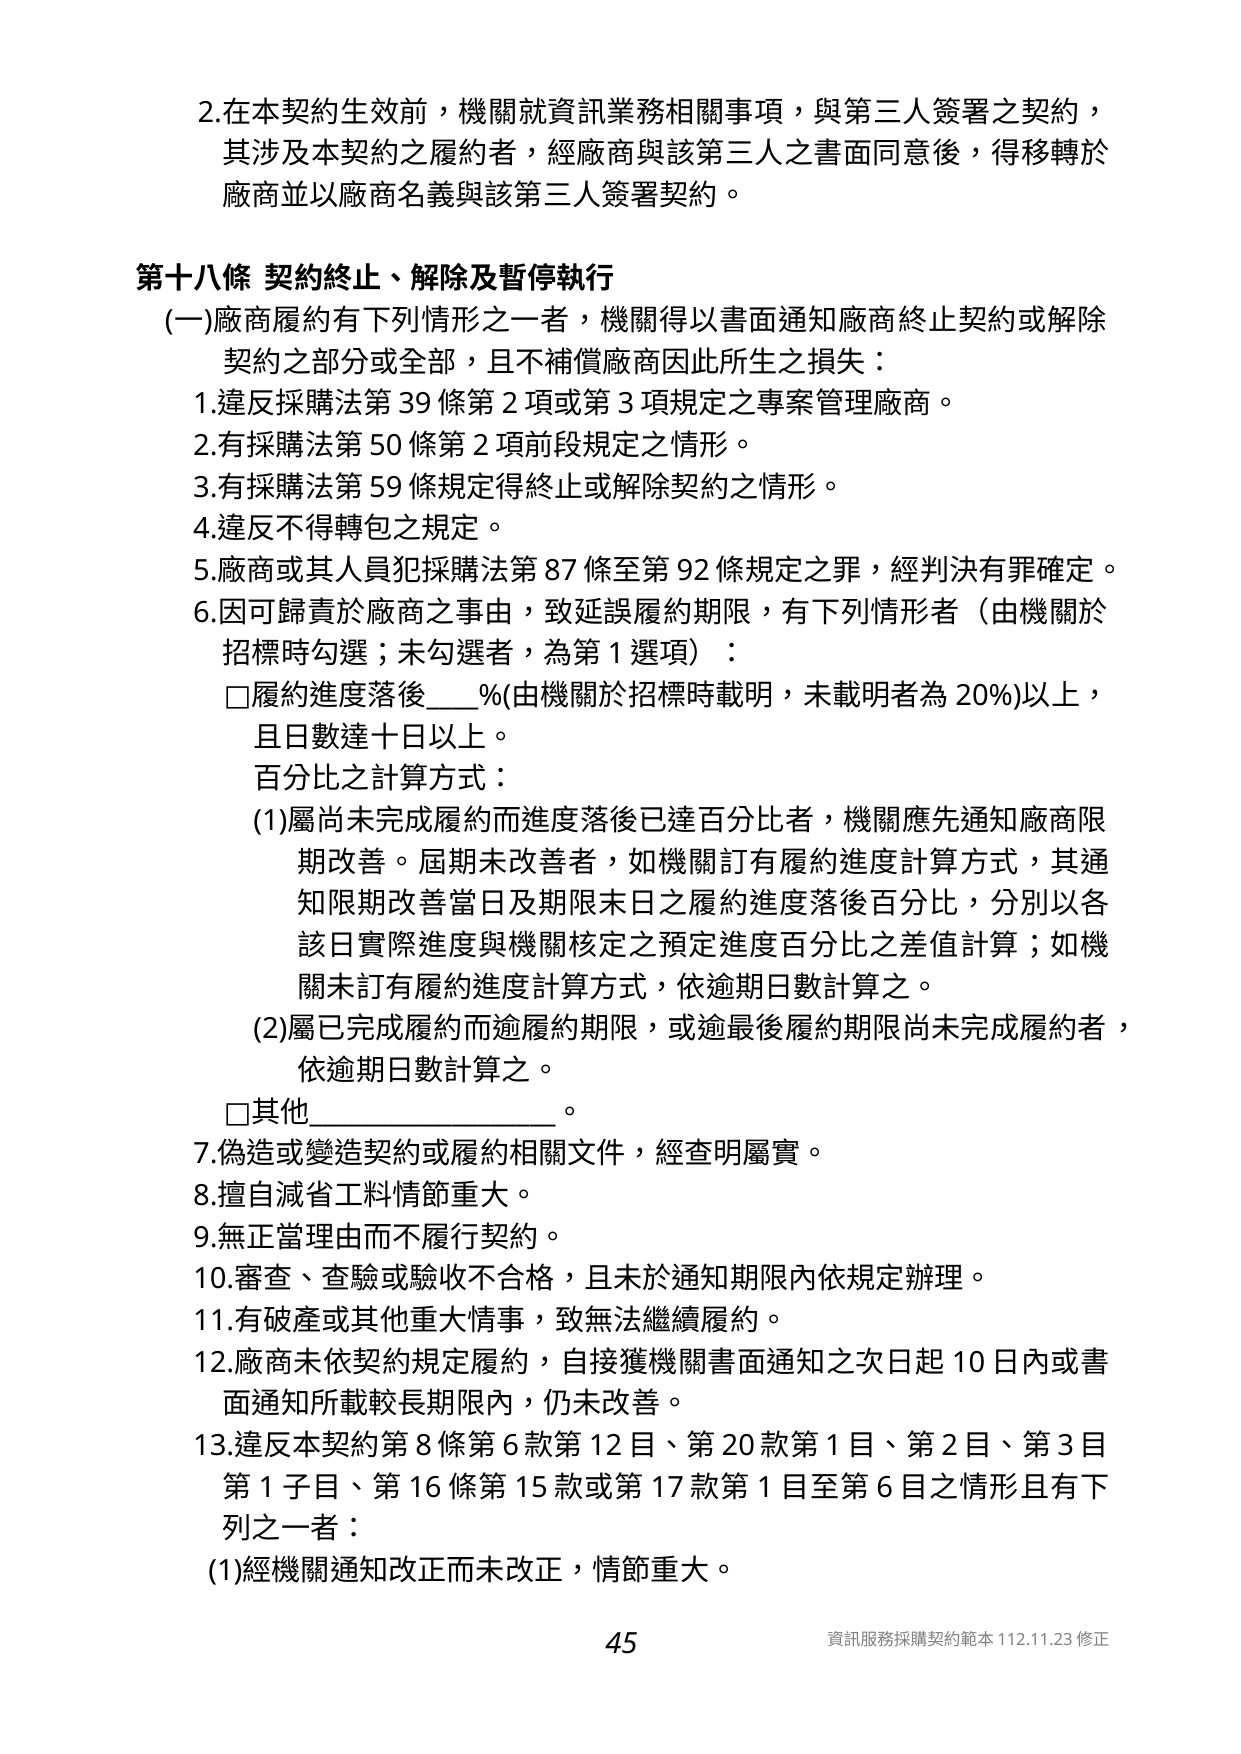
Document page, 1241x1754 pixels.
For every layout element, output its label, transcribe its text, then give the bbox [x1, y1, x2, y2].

text 4.違反不得轉包之規定。 [193, 505, 1109, 547]
text 7.偽造或變造契約或履約相關文件，經查明屬實。 [193, 1130, 1109, 1172]
text 10.審查、查驗或驗收不合格，且未於通知期限內依規定辦理。 [193, 1255, 1109, 1297]
text 9.無正當理由而不履行契約。 [193, 1214, 1109, 1255]
text (一)廠商履約有下列情形之一者，機關得以書面通知廠商終止契約或解除契約之部分或全部，且不補償廠商因此所生之損失： [164, 297, 1109, 380]
text 12.廠商未依契約規定履約，自接獲機關書面通知之次日起10日內或書面通知所載較長期限內，仍未改善。 [193, 1339, 1109, 1422]
text 第十八條 契約終止、解除及暫停執行 [135, 255, 1109, 297]
text (1)屬尚未完成履約而進度落後已達百分比者，機關應先通知廠商限期改善。屆期未改善者，如機關訂有履約進度計算方式，其通知限期改善當日及期限末日之履約進度落後百分比，分別以各該日實際進度與機關核定之預定進度百分比之差值計算；如機關未訂有履約進度計算方式，依逾期日數計算之。 [253, 797, 1109, 1005]
text 13.違反本契約第8條第6款第12目、第20款第1目、第2目、第3目第1子目、第16條第15款或第17款第1目至第6目之情形且有下列之一者： [193, 1422, 1109, 1547]
text 8.擅自減省工料情節重大。 [193, 1172, 1109, 1214]
text (2)屬已完成履約而逾履約期限，或逾最後履約期限尚未完成履約者，依逾期日數計算之。 [253, 1005, 1109, 1089]
text 百分比之計算方式： [253, 755, 1109, 797]
text 6.因可歸責於廠商之事由，致延誤履約期限，有下列情形者（由機關於招標時勾選；未勾選者，為第1選項）： [193, 589, 1109, 672]
text 2.在本契約生效前，機關就資訊業務相關事項，與第三人簽署之契約，其涉及本契約之履約者，經廠商與該第三人之書面同意後，得移轉於廠商並以廠商名義與該第三人簽署契約。 [197, 89, 1109, 214]
text 1.違反採購法第39條第2項或第3項規定之專案管理廠商。 [193, 380, 1109, 422]
text □履約進度落後____%(由機關於招標時載明，未載明者為20%)以上，且日數達十日以上。 [223, 672, 1109, 755]
text 3.有採購法第59條規定得終止或解除契約之情形。 [193, 464, 1109, 505]
text □其他___________________。 [223, 1089, 1109, 1130]
text 11.有破產或其他重大情事，致無法繼續履約。 [193, 1297, 1109, 1339]
text (1)經機關通知改正而未改正，情節重大。 [193, 1547, 1109, 1589]
text 2.有採購法第50條第2項前段規定之情形。 [193, 422, 1109, 464]
text 5.廠商或其人員犯採購法第87條至第92條規定之罪，經判決有罪確定。 [193, 547, 1109, 589]
